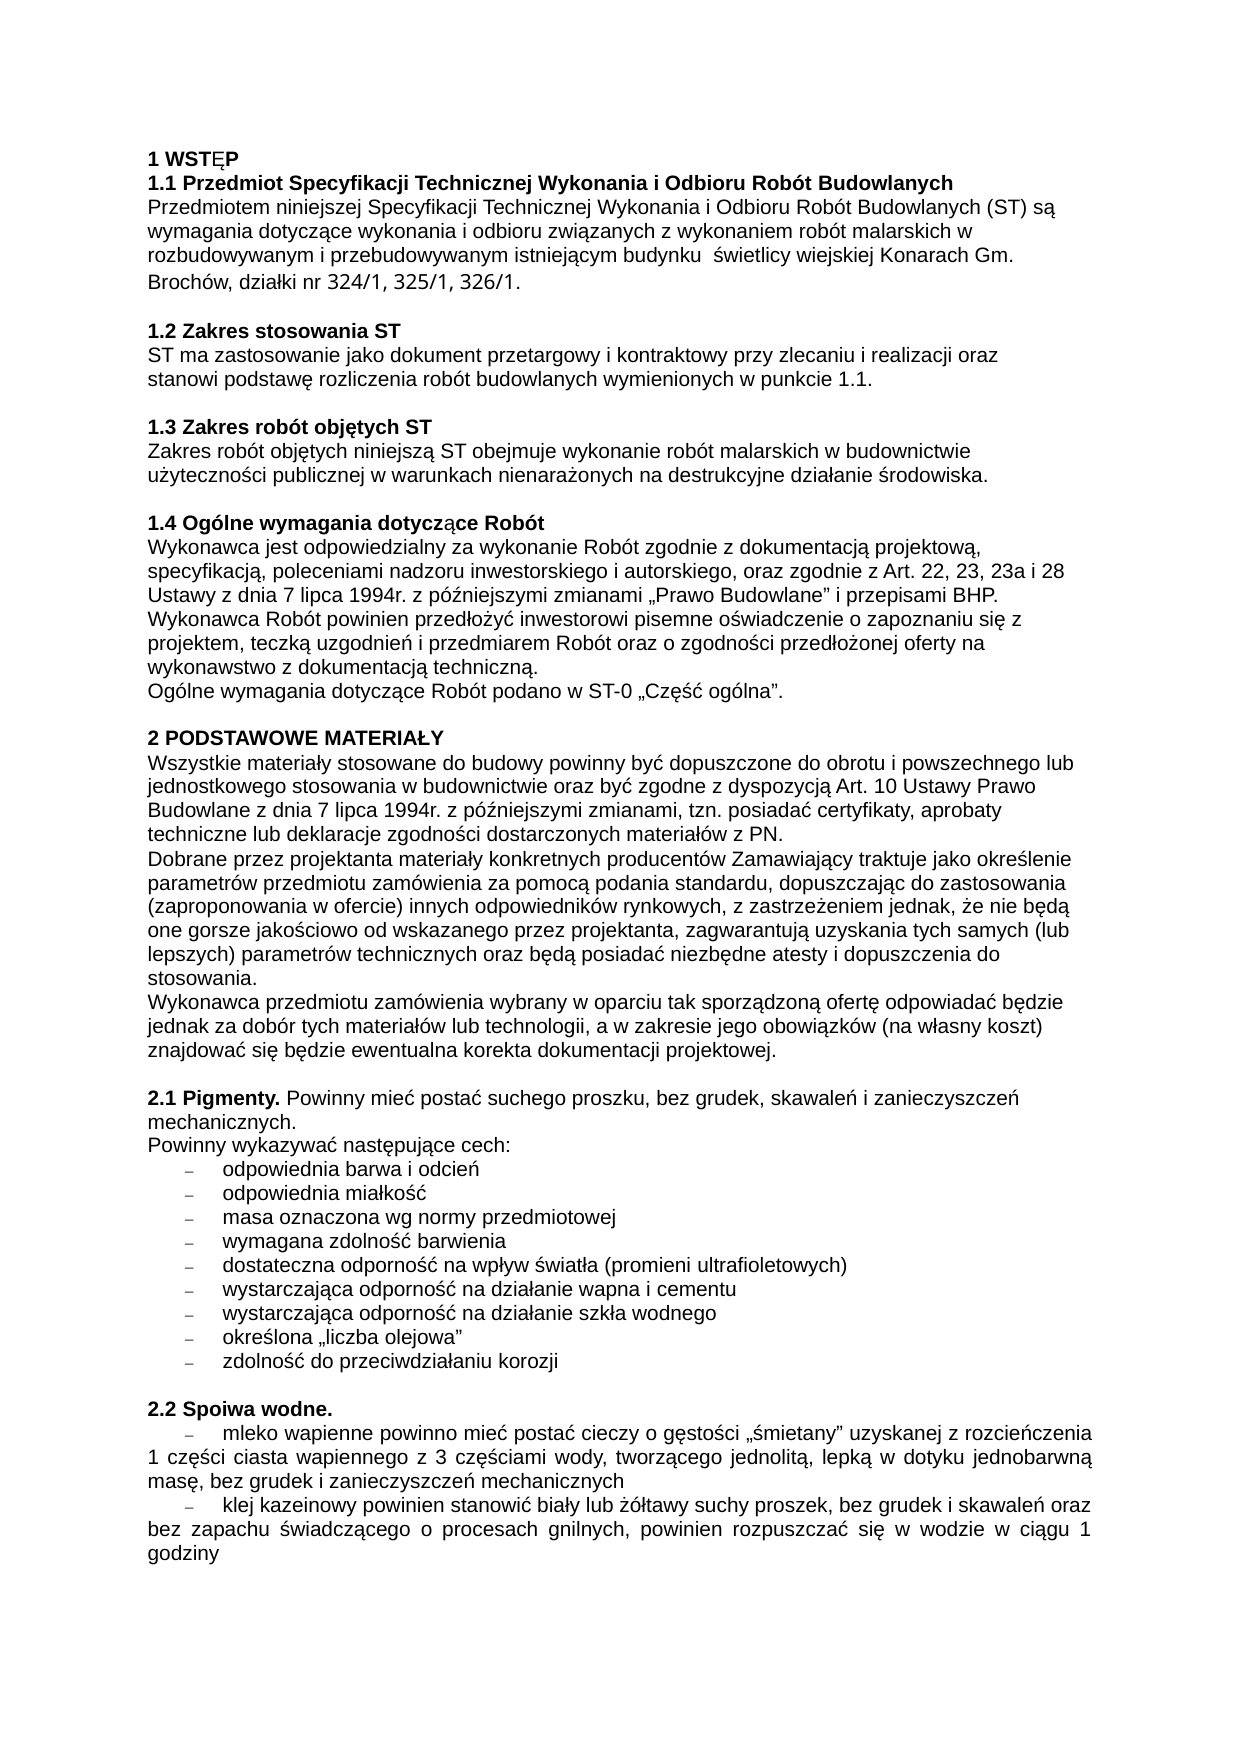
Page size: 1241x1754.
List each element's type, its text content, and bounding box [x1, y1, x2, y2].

subtitle Ogólne wymagania dotyczące Robót [147, 511, 1105, 535]
subtitle Spoiwa wodne. [147, 1397, 1105, 1421]
text Powinny wykazywać następujące cech: [147, 1133, 1105, 1157]
text ST ma zastosowanie jako dokument przetargowy i kontraktowy przy zlecaniu i realizacji oraz stanowi podstawę rozliczenia robót budowlanych wymienionych w punkcie 1.1. [147, 343, 1002, 391]
list masa oznaczona wg normy przedmiotowej [185, 1205, 1105, 1229]
text Wszystkie materiały stosowane do budowy powinny być dopuszczone do obrotu i powszechnego lub jednostkowego stosowania w budownictwie oraz być zgodne z dyspozycją Art. 10 Ustawy Prawo Budowlane z dnia 7 lipca 1994r. z późniejszymi zmianami, tzn. posiadać certyfikaty, aprobaty techniczne lub deklaracje zgodności dostarczonych materiałów z PN. [147, 750, 1078, 846]
list wymagana zdolność barwienia [185, 1229, 1105, 1253]
text Przedmiotem niniejszej Specyfikacji Technicznej Wykonania i Odbioru Robót Budowlanych (ST) są wymagania dotyczące wykonania i odbioru związanych z wykonaniem robót malarskich w rozbudowywanym i przebudowywanym istniejącym budynku świetlicy wiejskiej Konarach Gm. Brochów, działki nr 324/1, 325/1, 326/1. [147, 195, 1105, 296]
list dostateczna odporność na wpływ światła (promieni ultrafioletowych) [185, 1253, 1105, 1277]
text Wykonawca jest odpowiedzialny za wykonanie Robót zgodnie z dokumentacją projektową, specyfikacją, poleceniami nadzoru inwestorskiego i autorskiego, oraz zgodnie z Art. 22, 23, 23a i 28 Ustawy z dnia 7 lipca 1994r. z późniejszymi zmianami „Prawo Budowlane” i przepisami BHP. Wykonawca Robót powinien przedłożyć inwestorowi pisemne oświadczenie o zapoznaniu się z projektem, teczką uzgodnień i przedmiarem Robót oraz o zgodności przedłożonej oferty na wykonawstwo z dokumentacją techniczną. [147, 535, 1070, 679]
text Ogólne wymagania dotyczące Robót podano w ST-0 „Część ogólna”. [147, 679, 1105, 703]
subtitle Zakres robót objętych ST [147, 415, 1105, 439]
list Przedmiot Specyfikacji Technicznej Wykonania i Odbioru Robót Budowlanych [147, 171, 1105, 195]
subtitle Zakres stosowania ST [147, 319, 1105, 343]
list wystarczająca odporność na działanie wapna i cementu [185, 1277, 1105, 1301]
list odpowiednia barwa i odcień [185, 1157, 1105, 1181]
list odpowiednia miałkość [185, 1181, 1105, 1205]
list mleko wapienne powinno mieć postać cieczy o gęstości „śmietany” uzyskanej z rozcieńczenia 1 części ciasta wapiennego z 3 częściami wody, tworzącego jednolitą, lepką w dotyku jednobarwną masę, bez grudek i zanieczyszczeń mechanicznych [147, 1421, 1093, 1492]
text Wykonawca przedmiotu zamówienia wybrany w oparciu tak sporządzoną ofertę odpowiadać będzie jednak za dobór tych materiałów lub technologii, a w zakresie jego obowiązków (na własny koszt) znajdować się będzie ewentualna korekta dokumentacji projektowej. [147, 990, 1067, 1062]
list wystarczająca odporność na działanie szkła wodnego [185, 1301, 1105, 1325]
subtitle PODSTAWOWE MATERIAŁY [147, 726, 1105, 750]
list WSTĘP [147, 147, 1105, 171]
text Zakres robót objętych niniejszą ST obejmuje wykonanie robót malarskich w budownictwie użyteczności publicznej w warunkach nienarażonych na destrukcyjne działanie środowiska. [147, 439, 992, 487]
list zdolność do przeciwdziałaniu korozji [185, 1349, 1105, 1373]
list Pigmenty. Powinny mieć postać suchego proszku, bez grudek, skawaleń i zanieczyszczeń mechanicznych. [147, 1086, 1023, 1133]
list określona „liczba olejowa” [185, 1325, 1105, 1349]
text Dobrane przez projektanta materiały konkretnych producentów Zamawiający traktuje jako określenie parametrów przedmiotu zamówienia za pomocą podania standardu, dopuszczając do zastosowania (zaproponowania w ofercie) innych odpowiedników rynkowych, z zastrzeżeniem jednak, że nie będą one gorsze jakościowo od wskazanego przez projektanta, zagwarantują uzyskania tych samych (lub lepszych) parametrów technicznych oraz będą posiadać niezbędne atesty i dopuszczenia do stosowania. [147, 846, 1075, 990]
list klej kazeinowy powinien stanowić biały lub żółtawy suchy proszek, bez grudek i skawaleń oraz bez zapachu świadczącego o procesach gnilnych, powinien rozpuszczać się w wodzie w ciągu 1 godziny [147, 1493, 1093, 1564]
